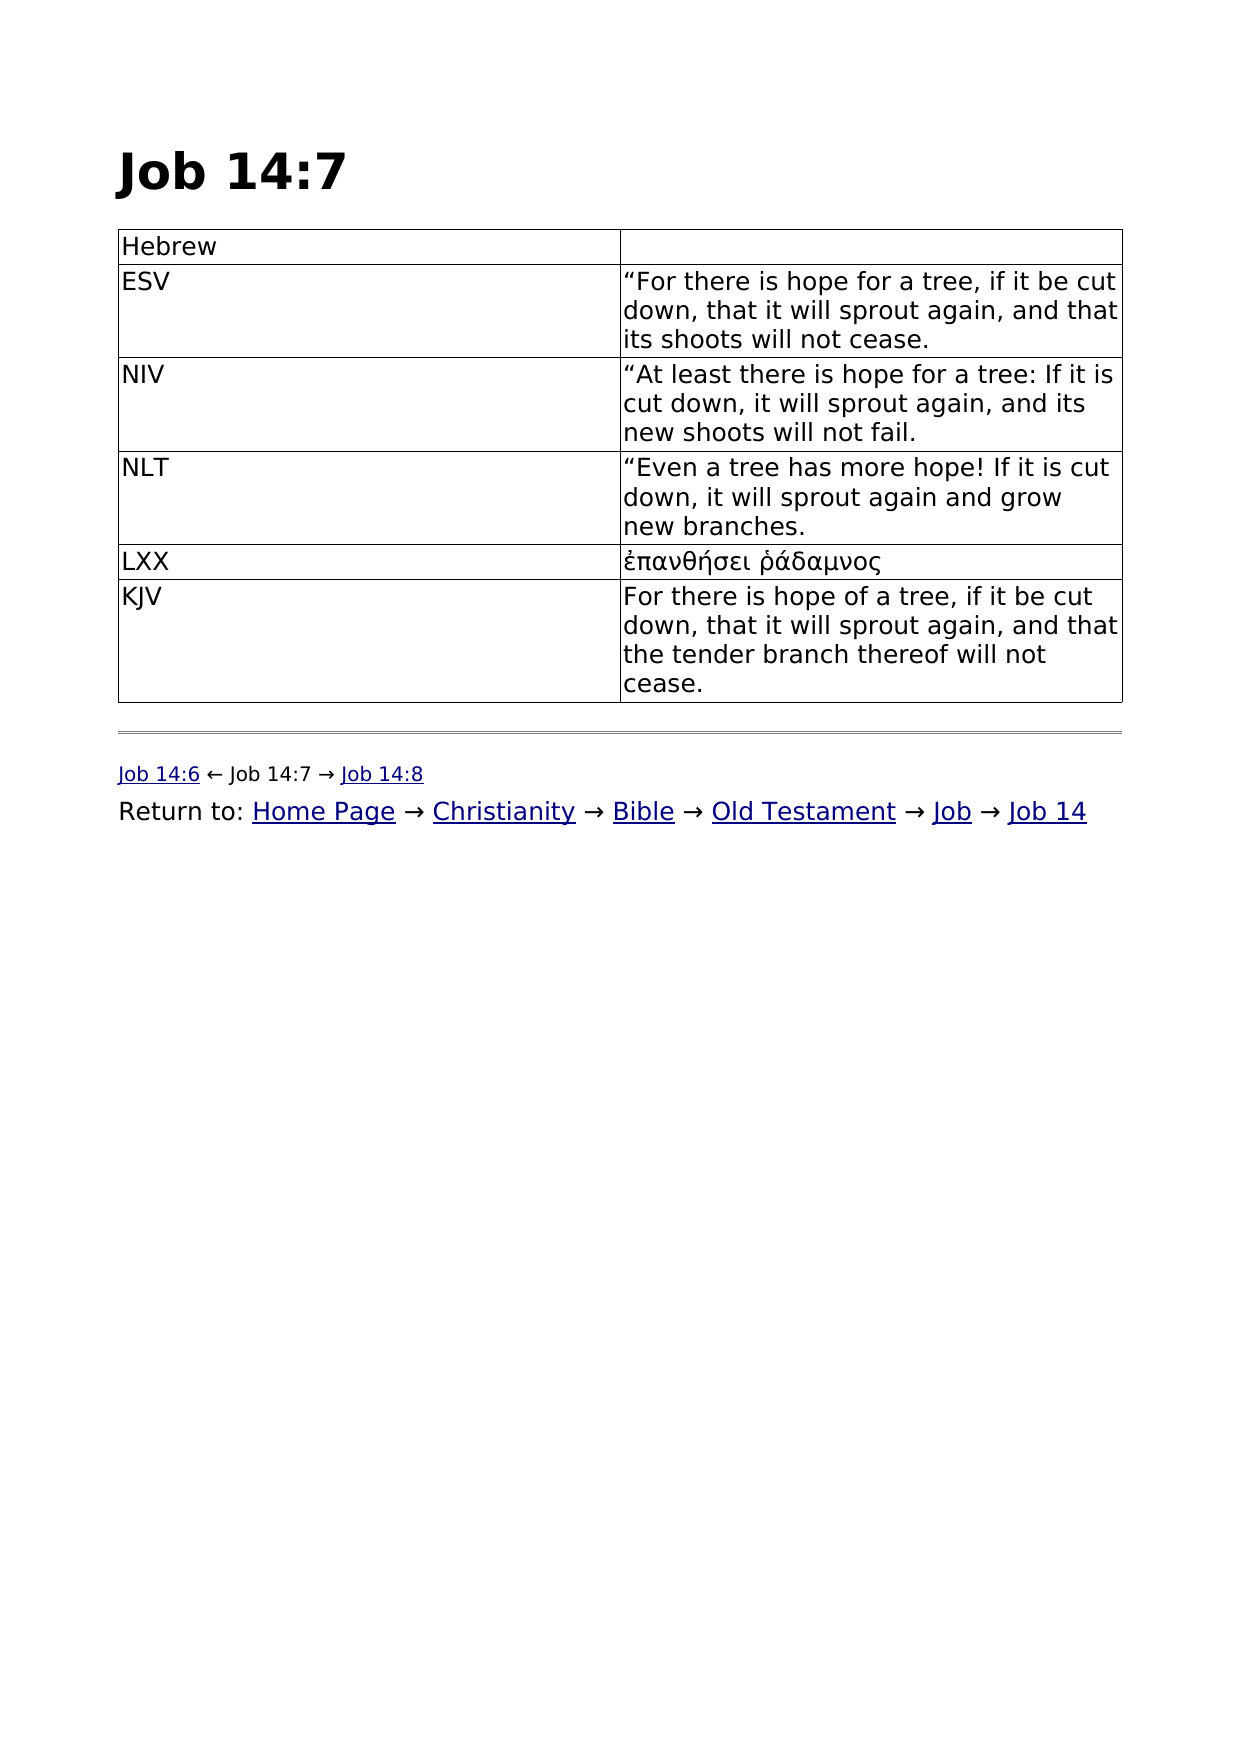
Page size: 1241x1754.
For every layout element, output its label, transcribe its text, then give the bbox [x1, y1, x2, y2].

table_cell For there is hope of a tree, if it be cut down, that it will sprout again, and that the tender branch thereof will not cease. [621, 580, 1122, 702]
table_cell NIV [119, 358, 620, 451]
text Job 14:6 ← Job 14:7 → Job 14:8 [118, 763, 1122, 797]
table_cell “Even a tree has more hope! If it is cut down, it will sprout again and grow new branches. [621, 452, 1122, 544]
table_header Hebrew [119, 230, 620, 264]
table_cell KJV [119, 580, 620, 702]
text Return to: Home Page → Christianity → Bible → Old Testament → Job → Job 14 [118, 797, 1122, 826]
table_cell NLT [119, 452, 620, 544]
table_cell “At least there is hope for a tree: If it is cut down, it will sprout again, and its new shoots will not fail. [621, 358, 1122, 451]
table_cell ἐπανθήσει ῥάδαμνος [621, 545, 1122, 579]
table_cell LXX [119, 545, 620, 579]
table_header [621, 230, 1122, 264]
table_cell “For there is hope for a tree, if it be cut down, that it will sprout again, and that its shoots will not cease. [621, 265, 1122, 357]
table_cell ESV [119, 265, 620, 357]
subtitle Job 14:7 [118, 143, 1122, 201]
